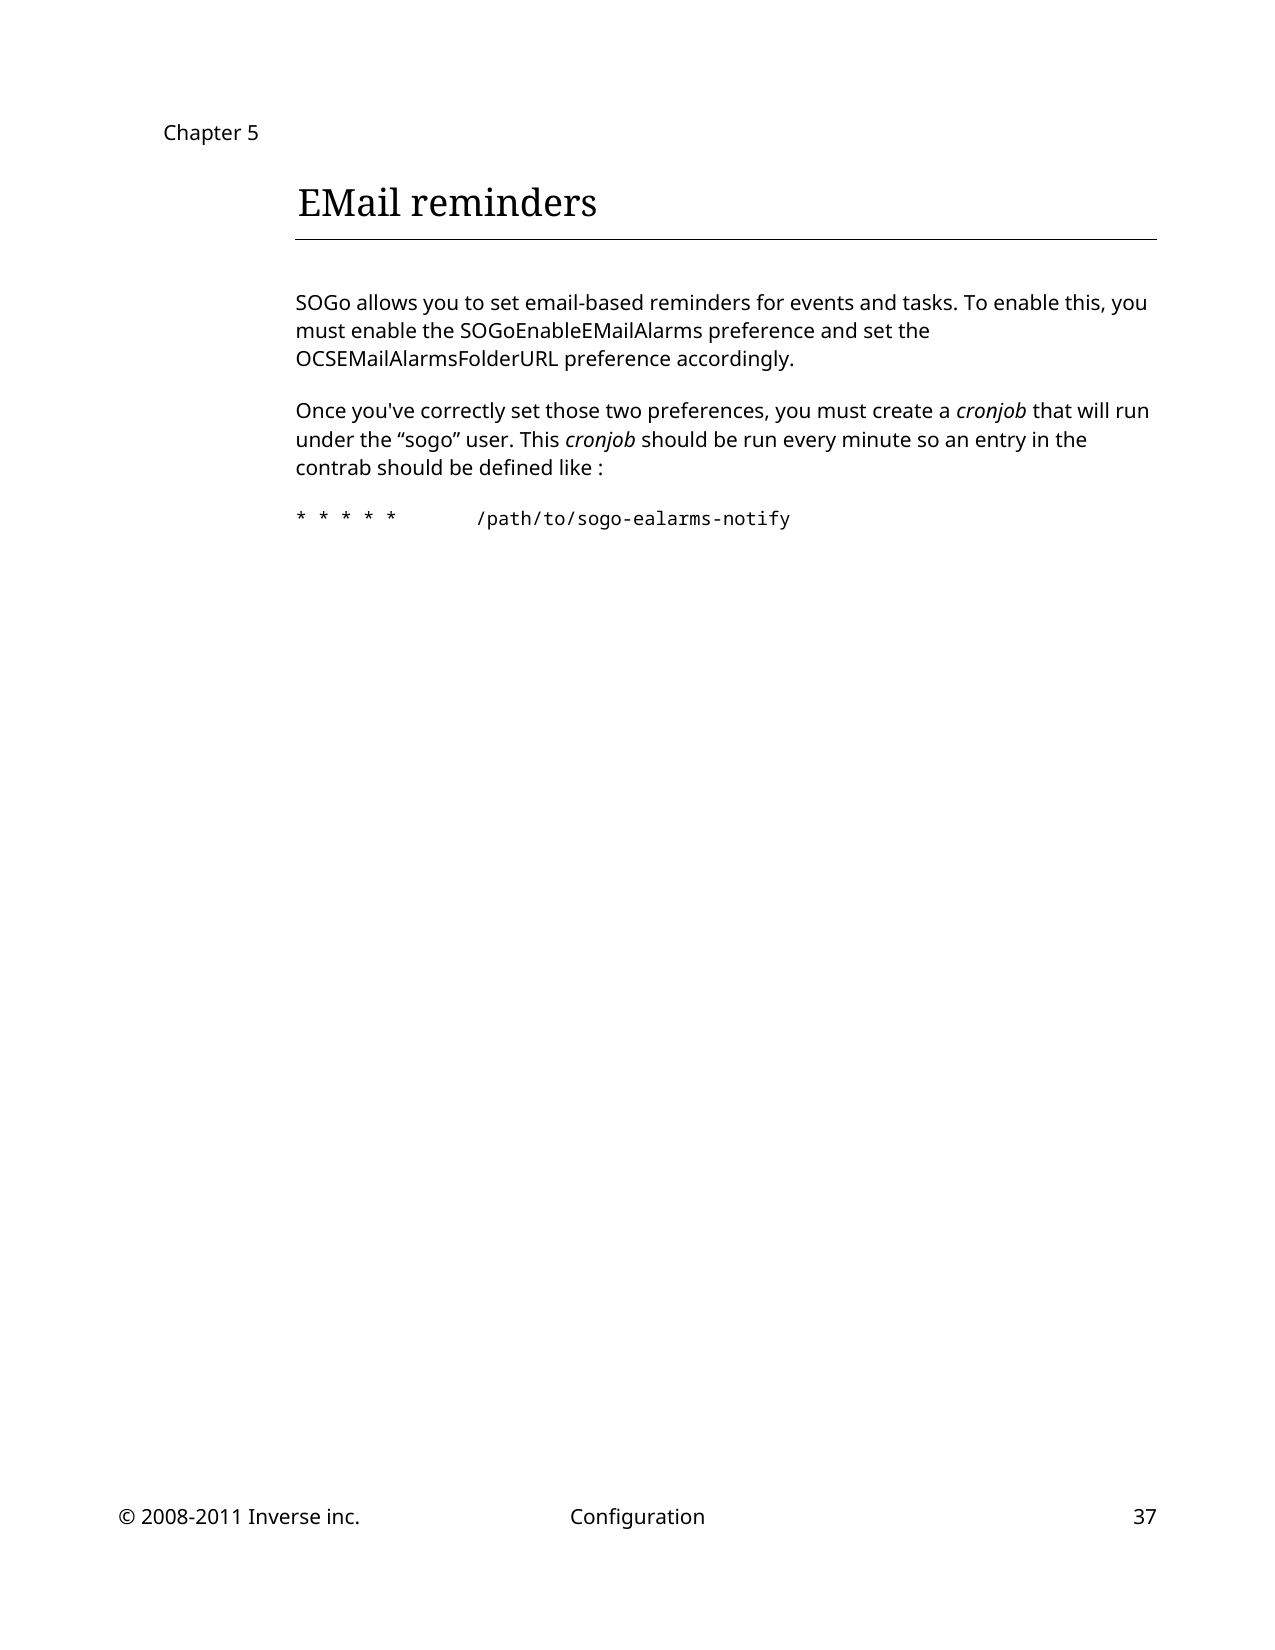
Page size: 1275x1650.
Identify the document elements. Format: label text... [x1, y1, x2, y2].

text Once you've correctly set those two preferences, you must create a cronjob that will run under the “sogo” user. This cronjob should be run every minute so an entry in the contrab should be defined like : [295, 397, 1157, 482]
text SOGo allows you to set email-based reminders for events and tasks. To enable this, you must enable the SOGoEnableEMailAlarms preference and set the OCSEMailAlarmsFolderURL preference accordingly. [295, 288, 1157, 373]
text * * * * * /path/to/sogo-ealarms-notify [295, 506, 1157, 531]
subtitle EMail reminders [295, 176, 1157, 239]
